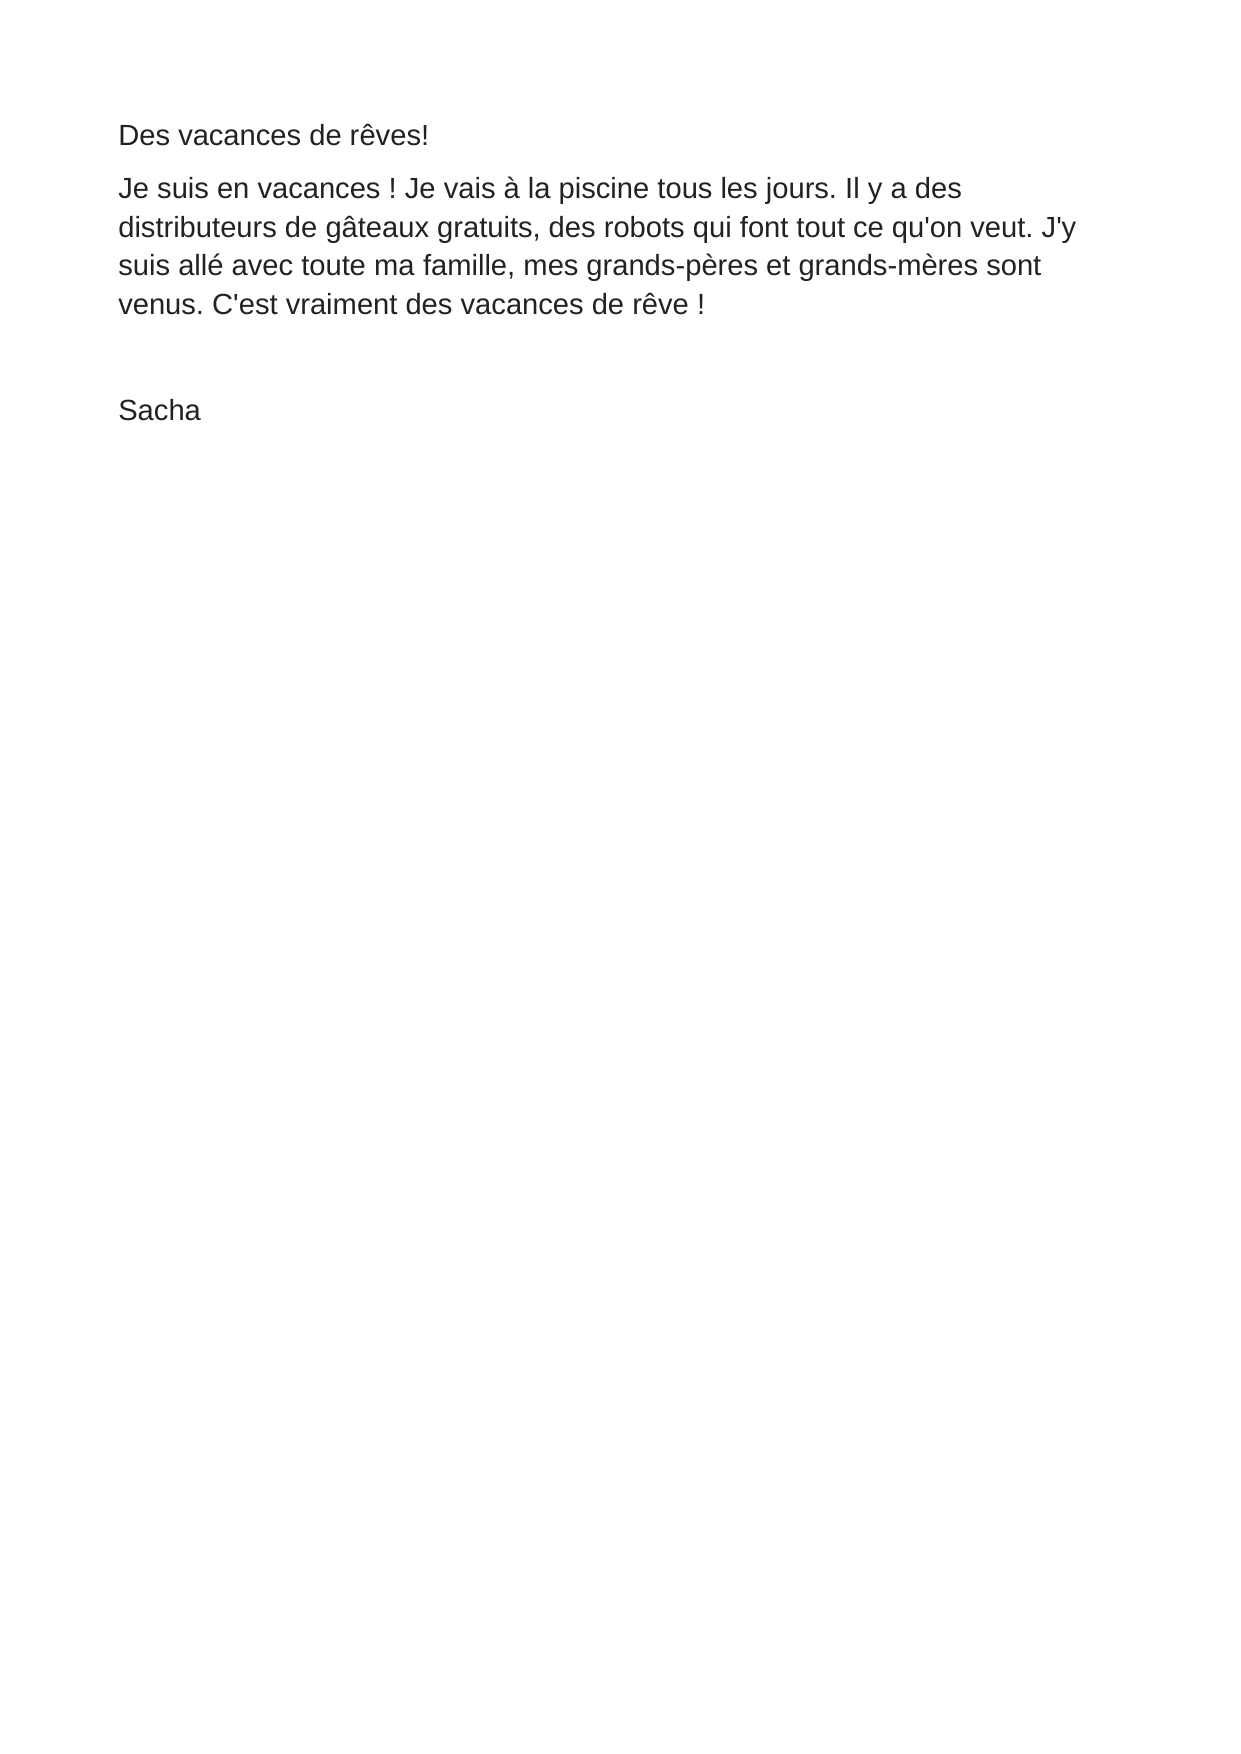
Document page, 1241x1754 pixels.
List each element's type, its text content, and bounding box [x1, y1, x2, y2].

text Je suis en vacances ! Je vais à la piscine tous les jours. Il y a des distributeurs de gâteaux gratuits, des robots qui font tout ce qu'on veut. J'y suis allé avec toute ma famille, mes grands-pères et grands-mères sont venus. C'est vraiment des vacances de rêve ! [118, 171, 1122, 320]
text Sacha [118, 393, 1122, 427]
text Des vacances de rêves! [118, 118, 1122, 152]
